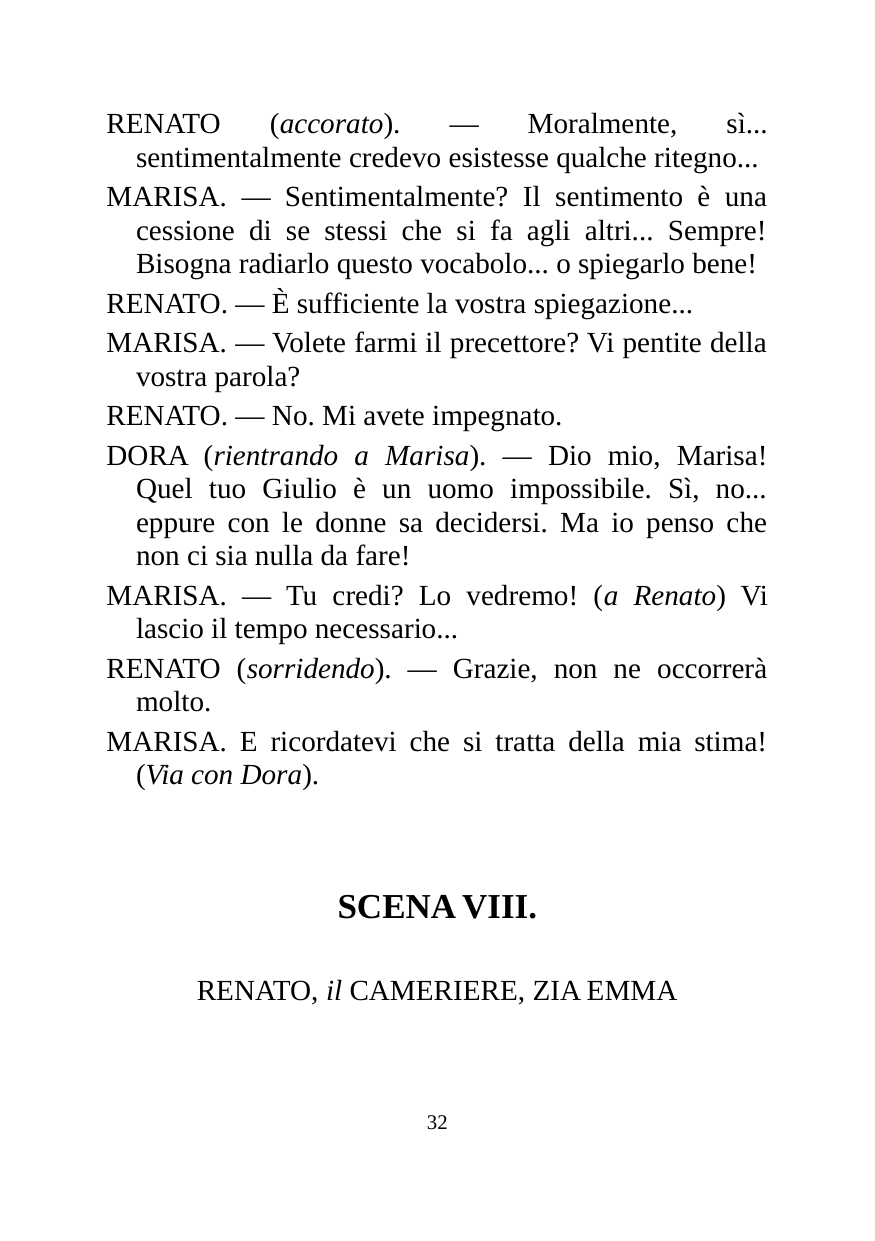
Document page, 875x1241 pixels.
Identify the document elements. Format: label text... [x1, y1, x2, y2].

text RENATO. — No. Mi avete impegnato. [106, 398, 768, 432]
text MARISA. — Tu credi? Lo vedremo! (a Renato) Vi lascio il tempo necessario... [106, 578, 768, 645]
text MARISA. E ricordatevi che si tratta della mia stima! (Via con Dora). [106, 724, 768, 791]
text RENATO. — È sufficiente la vostra spiegazione... [106, 286, 768, 319]
text RENATO, il CAMERIERE, ZIA EMMA [106, 973, 768, 1007]
text RENATO (accorato). — Moralmente, sì... sentimentalmente credevo esistesse qualche ritegno... [106, 106, 768, 173]
text MARISA. — Sentimentalmente? Il sentimento è una cessione di se stessi che si fa agli altri... Sempre! Bisogna radiarlo questo vocabolo... o spiegarlo bene! [106, 179, 768, 280]
text MARISA. — Volete farmi il precettore? Vi pentite della vostra parola? [106, 325, 768, 392]
text RENATO (sorridendo). — Grazie, non ne occorrerà molto. [106, 651, 768, 718]
text DORA (rientrando a Marisa). — Dio mio, Marisa! Quel tuo Giulio è un uomo impossibile. Sì, no... eppure con le donne sa decidersi. Ma io penso che non ci sia nulla da fare! [106, 438, 768, 572]
subtitle SCENA VIII. [106, 886, 768, 926]
